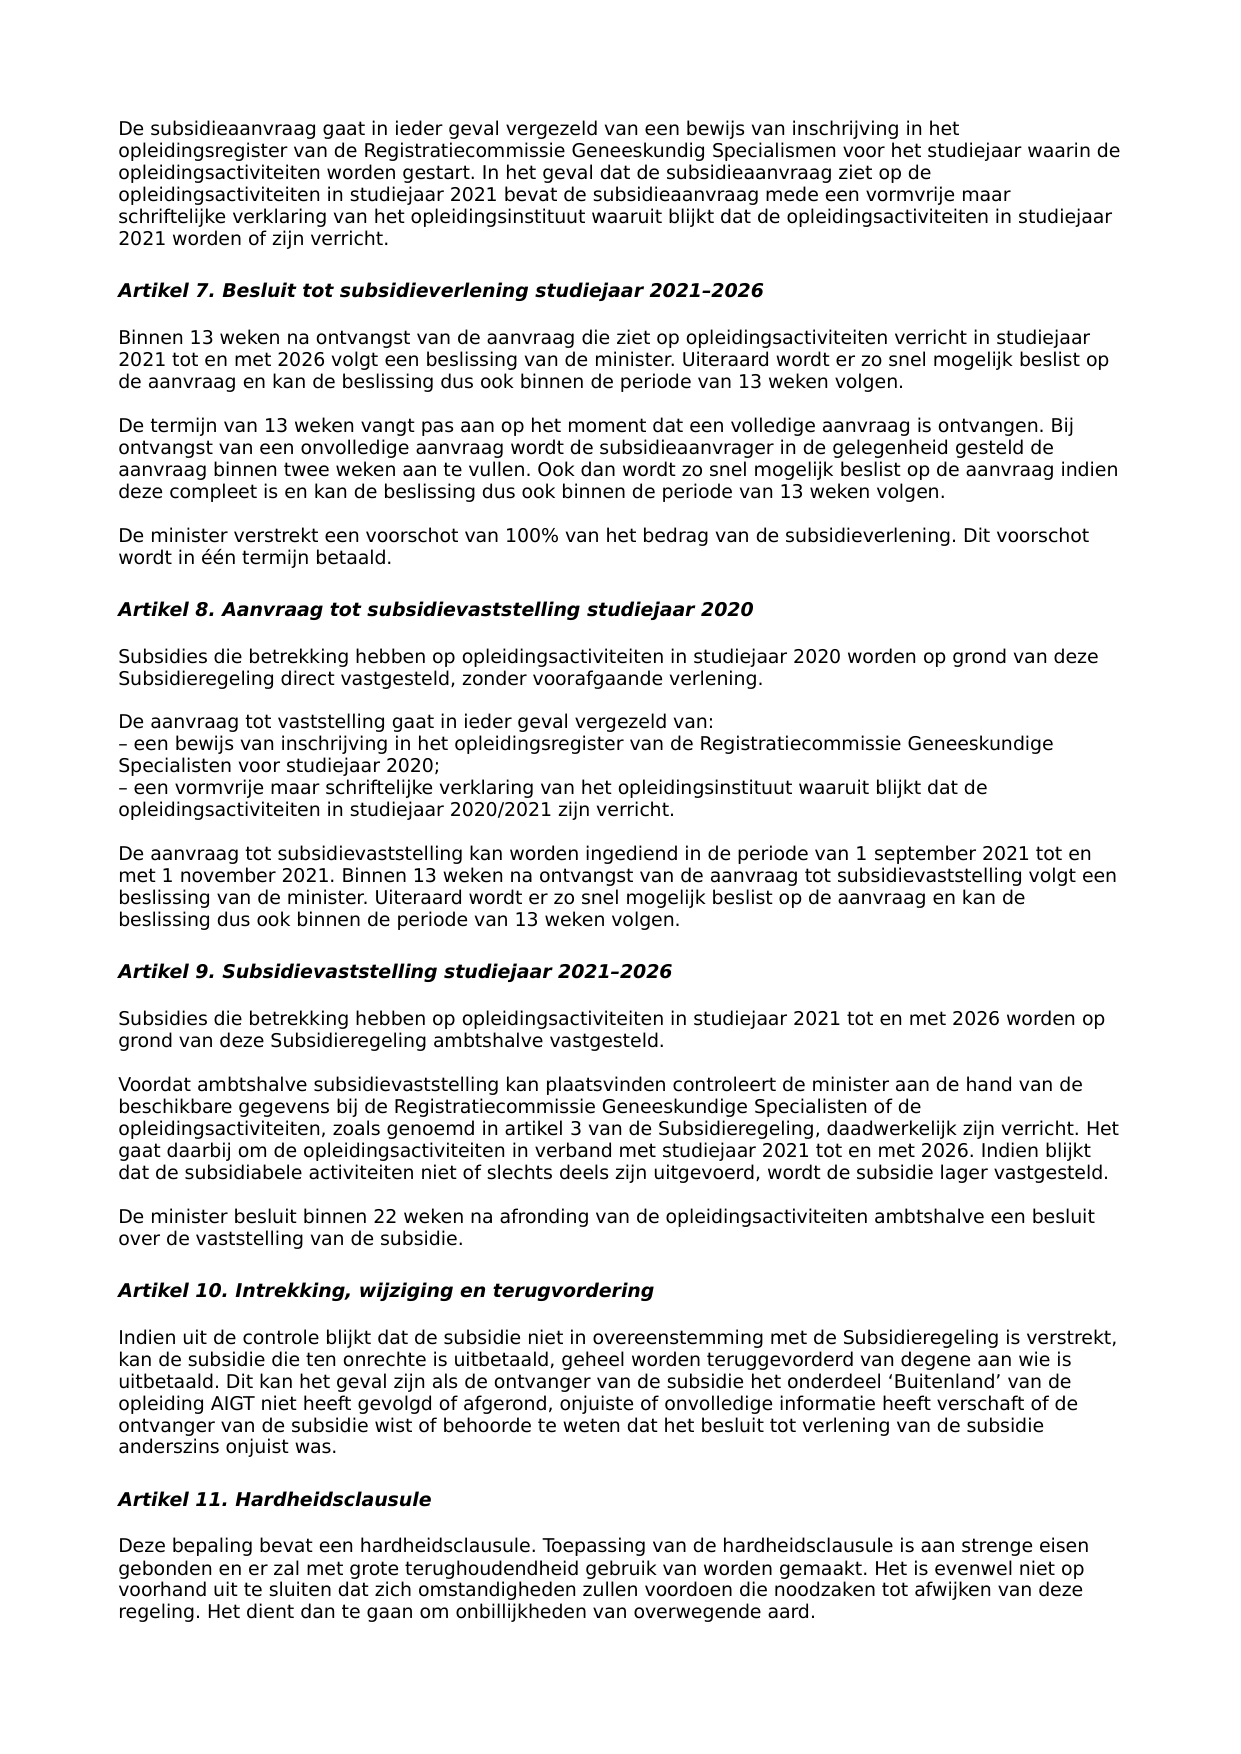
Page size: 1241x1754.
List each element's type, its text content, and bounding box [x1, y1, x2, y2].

text De minister verstrekt een voorschot van 100% van het bedrag van de subsidieverlening. Dit voorschot wordt in één termijn betaald. [118, 524, 1122, 568]
subtitle Artikel 8. Aanvraag tot subsidievaststelling studiejaar 2020 [118, 598, 1122, 621]
text De aanvraag tot subsidievaststelling kan worden ingediend in de periode van 1 september 2021 tot en met 1 november 2021. Binnen 13 weken na ontvangst van de aanvraag tot subsidievaststelling volgt een beslissing van de minister. Uiteraard wordt er zo snel mogelijk beslist op de aanvraag en kan de beslissing dus ook binnen de periode van 13 weken volgen. [118, 843, 1122, 931]
text – een bewijs van inschrijving in het opleidingsregister van de Registratiecommissie Geneeskundige Specialisten voor studiejaar 2020; [118, 733, 1122, 777]
text De subsidieaanvraag gaat in ieder geval vergezeld van een bewijs van inschrijving in het opleidingsregister van de Registratiecommissie Geneeskundig Specialismen voor het studiejaar waarin de opleidingsactiviteiten worden gestart. In het geval dat de subsidieaanvraag ziet op de opleidingsactiviteiten in studiejaar 2021 bevat de subsidieaanvraag mede een vormvrije maar schriftelijke verklaring van het opleidingsinstituut waaruit blijkt dat de opleidingsactiviteiten in studiejaar 2021 worden of zijn verricht. [118, 118, 1122, 250]
text Indien uit de controle blijkt dat de subsidie niet in overeenstemming met de Subsidieregeling is verstrekt, kan de subsidie die ten onrechte is uitbetaald, geheel worden teruggevorderd van degene aan wie is uitbetaald. Dit kan het geval zijn als de ontvanger van de subsidie het onderdeel ‘Buitenland’ van de opleiding AIGT niet heeft gevolgd of afgerond, onjuiste of onvolledige informatie heeft verschaft of de ontvanger van de subsidie wist of behoorde te weten dat het besluit tot verlening van de subsidie anderszins onjuist was. [118, 1327, 1122, 1458]
text Subsidies die betrekking hebben op opleidingsactiviteiten in studiejaar 2020 worden op grond van deze Subsidieregeling direct vastgesteld, zonder voorafgaande verlening. [118, 646, 1122, 689]
text Deze bepaling bevat een hardheidsclausule. Toepassing van de hardheidsclausule is aan strenge eisen gebonden en er zal met grote terughoudendheid gebruik van worden gemaakt. Het is evenwel niet op voorhand uit te sluiten dat zich omstandigheden zullen voordoen die noodzaken tot afwijken van deze regeling. Het dient dan te gaan om onbillijkheden van overwegende aard. [118, 1535, 1122, 1623]
subtitle Artikel 9. Subsidievaststelling studiejaar 2021–2026 [118, 961, 1122, 983]
subtitle Artikel 7. Besluit tot subsidieverlening studiejaar 2021–2026 [118, 280, 1122, 302]
subtitle Artikel 11. Hardheidsclausule [118, 1488, 1122, 1510]
text – een vormvrije maar schriftelijke verklaring van het opleidingsinstituut waaruit blijkt dat de opleidingsactiviteiten in studiejaar 2020/2021 zijn verricht. [118, 777, 1122, 821]
text De minister besluit binnen 22 weken na afronding van de opleidingsactiviteiten ambtshalve een besluit over de vaststelling van de subsidie. [118, 1206, 1122, 1249]
subtitle Artikel 10. Intrekking, wijziging en terugvordering [118, 1279, 1122, 1302]
text Subsidies die betrekking hebben op opleidingsactiviteiten in studiejaar 2021 tot en met 2026 worden op grond van deze Subsidieregeling ambtshalve vastgesteld. [118, 1008, 1122, 1052]
text Binnen 13 weken na ontvangst van de aanvraag die ziet op opleidingsactiviteiten verricht in studiejaar 2021 tot en met 2026 volgt een beslissing van de minister. Uiteraard wordt er zo snel mogelijk beslist op de aanvraag en kan de beslissing dus ook binnen de periode van 13 weken volgen. [118, 327, 1122, 393]
text De aanvraag tot vaststelling gaat in ieder geval vergezeld van: [118, 711, 1122, 733]
text De termijn van 13 weken vangt pas aan op het moment dat een volledige aanvraag is ontvangen. Bij ontvangst van een onvolledige aanvraag wordt de subsidieaanvrager in de gelegenheid gesteld de aanvraag binnen twee weken aan te vullen. Ook dan wordt zo snel mogelijk beslist op de aanvraag indien deze compleet is en kan de beslissing dus ook binnen de periode van 13 weken volgen. [118, 415, 1122, 503]
text Voordat ambtshalve subsidievaststelling kan plaatsvinden controleert de minister aan de hand van de beschikbare gegevens bij de Registratiecommissie Geneeskundige Specialisten of de opleidingsactiviteiten, zoals genoemd in artikel 3 van de Subsidieregeling, daadwerkelijk zijn verricht. Het gaat daarbij om de opleidingsactiviteiten in verband met studiejaar 2021 tot en met 2026. Indien blijkt dat de subsidiabele activiteiten niet of slechts deels zijn uitgevoerd, wordt de subsidie lager vastgesteld. [118, 1074, 1122, 1184]
